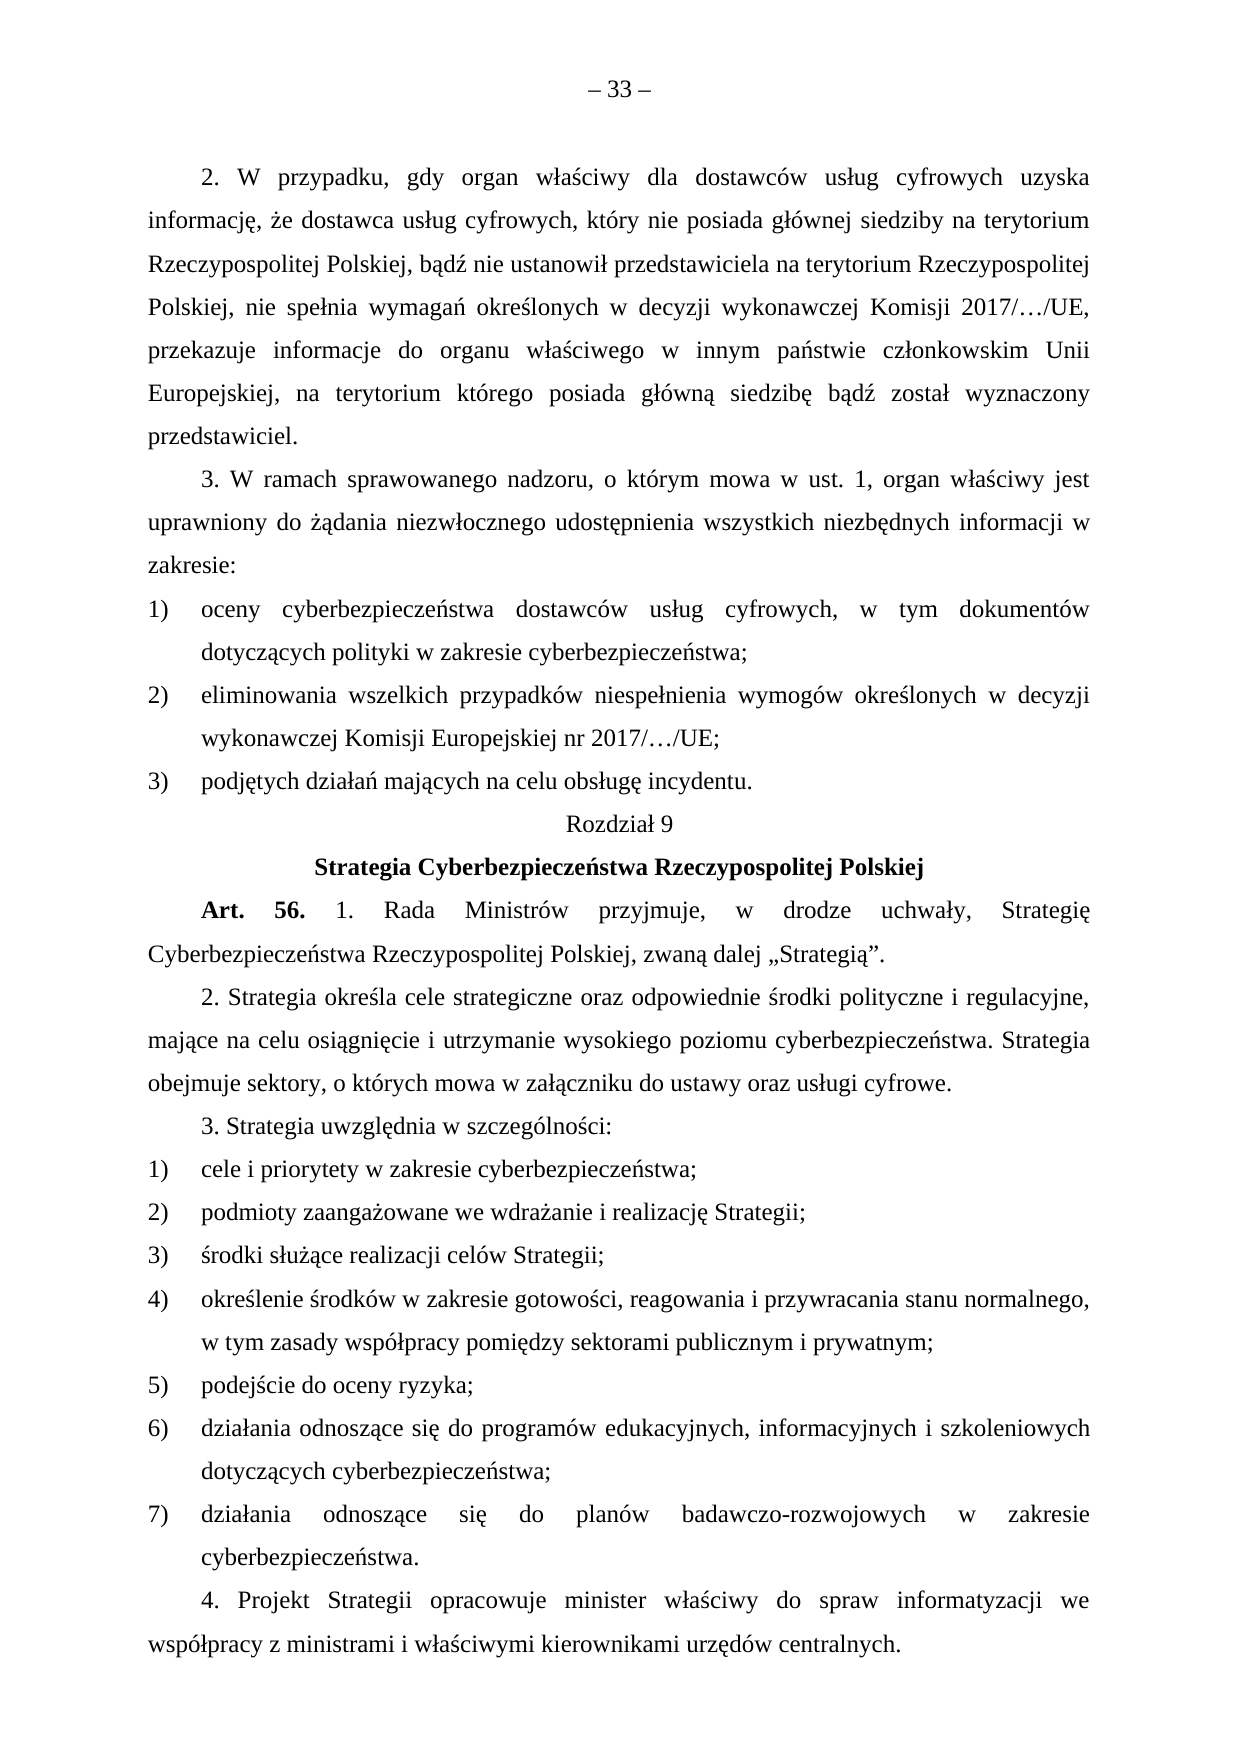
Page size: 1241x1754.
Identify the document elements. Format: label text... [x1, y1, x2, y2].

text Rozdział 9 [148, 809, 1091, 838]
text 3) podjętych działań mających na celu obsługę incydentu. [148, 766, 1091, 795]
text 2) podmioty zaangażowane we wdrażanie i realizację Strategii; [148, 1197, 1091, 1226]
text 1) cele i priorytety w zakresie cyberbezpieczeństwa; [148, 1154, 1091, 1183]
text Art. 56. 1. Rada Ministrów przyjmuje, w drodze uchwały, Strategię Cyberbezpieczeństwa Rzeczypospolitej Polskiej, zwaną dalej „Strategią”. [148, 896, 1091, 967]
text 4) określenie środków w zakresie gotowości, reagowania i przywracania stanu normalnego, w tym zasady współpracy pomiędzy sektorami publicznym i prywatnym; [148, 1284, 1091, 1356]
text 7) działania odnoszące się do planów badawczo-rozwojowych w zakresie cyberbezpieczeństwa. [148, 1499, 1091, 1571]
text 3. Strategia uwzględnia w szczególności: [148, 1111, 1091, 1140]
text 2. Strategia określa cele strategiczne oraz odpowiednie środki polityczne i regulacyjne, mające na celu osiągnięcie i utrzymanie wysokiego poziomu cyberbezpieczeństwa. Strategia obejmuje sektory, o których mowa w załączniku do ustawy oraz usługi cyfrowe. [148, 982, 1091, 1097]
text 6) działania odnoszące się do programów edukacyjnych, informacyjnych i szkoleniowych dotyczących cyberbezpieczeństwa; [148, 1413, 1091, 1485]
text 3) środki służące realizacji celów Strategii; [148, 1241, 1091, 1269]
text 4. Projekt Strategii opracowuje minister właściwy do spraw informatyzacji we współpracy z ministrami i właściwymi kierownikami urzędów centralnych. [148, 1586, 1091, 1657]
text 2) eliminowania wszelkich przypadków niespełnienia wymogów określonych w decyzji wykonawczej Komisji Europejskiej nr 2017/…/UE; [148, 680, 1091, 752]
text 1) oceny cyberbezpieczeństwa dostawców usług cyfrowych, w tym dokumentów dotyczących polityki w zakresie cyberbezpieczeństwa; [148, 594, 1091, 666]
text 5) podejście do oceny ryzyka; [148, 1370, 1091, 1399]
text Strategia Cyberbezpieczeństwa Rzeczypospolitej Polskiej [148, 852, 1091, 881]
text 2. W przypadku, gdy organ właściwy dla dostawców usług cyfrowych uzyska informację, że dostawca usług cyfrowych, który nie posiada głównej siedziby na terytorium Rzeczypospolitej Polskiej, bądź nie ustanowił przedstawiciela na terytorium Rzeczypospolitej Polskiej, nie spełnia wymagań określonych w decyzji wykonawczej Komisji 2017/…/UE, przekazuje informacje do organu właściwego w innym państwie członkowskim Unii Europejskiej, na terytorium którego posiada główną siedzibę bądź został wyznaczony przedstawiciel. [148, 162, 1091, 450]
text 3. W ramach sprawowanego nadzoru, o którym mowa w ust. 1, organ właściwy jest uprawniony do żądania niezwłocznego udostępnienia wszystkich niezbędnych informacji w zakresie: [148, 464, 1091, 579]
